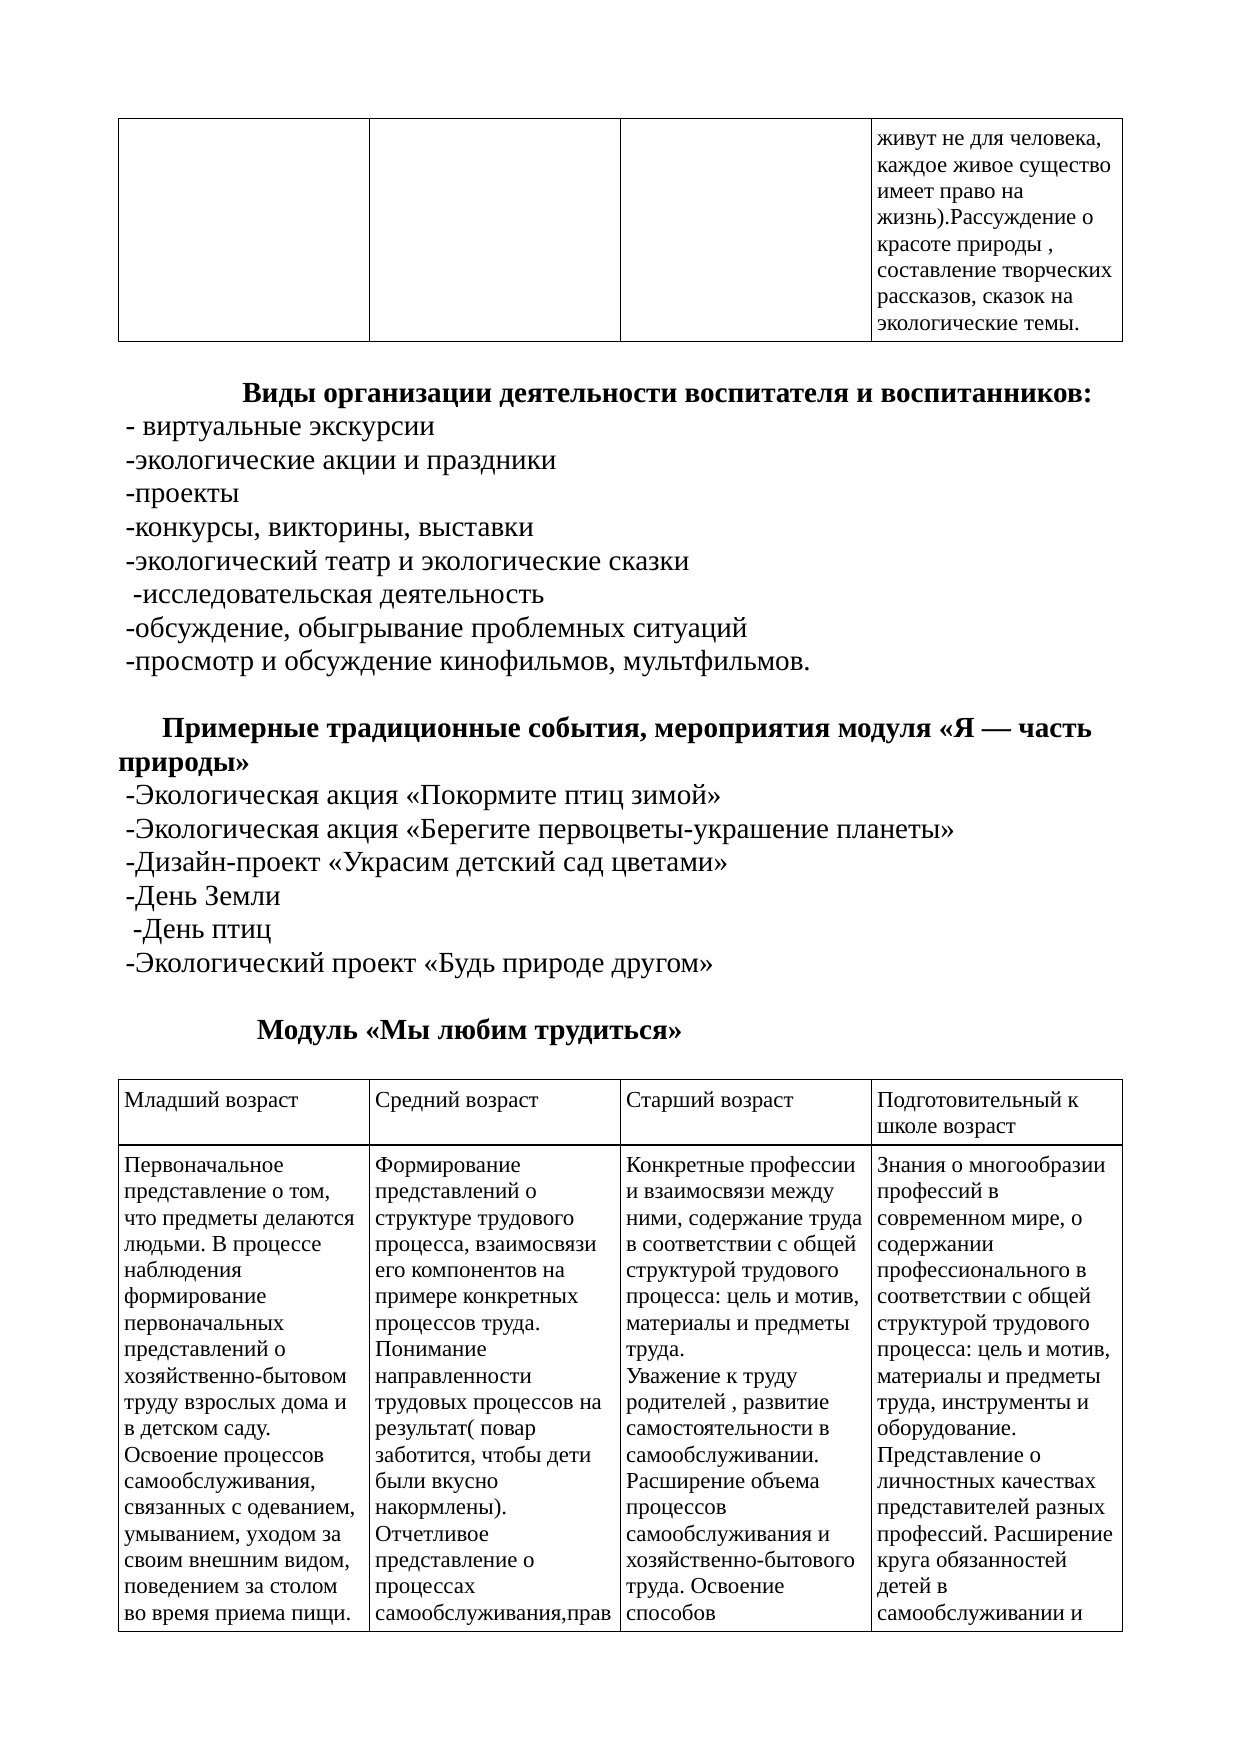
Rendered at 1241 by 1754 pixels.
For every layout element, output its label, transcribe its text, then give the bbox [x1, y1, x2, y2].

text Виды организации деятельности воспитателя и воспитанников: [118, 375, 1122, 408]
table_header Младший возраст [119, 1080, 369, 1144]
text -Дизайн-проект «Украсим детский сад цветами» [118, 844, 1122, 878]
text -День птиц [118, 912, 1122, 945]
table_header Формирование представлений о структуре трудового процесса, взаимосвязи его компонентов на примере конкретных процессов труда. Понимание направленности трудовых процессов на результат( повар заботится, чтобы дети были вкусно накормлены). Отчетливое представление о процессах самообслуживания,прав [370, 1146, 620, 1631]
text -Экологическая акция «Покормите птиц зимой» [118, 777, 1122, 811]
text Примерные традиционные события, мероприятия модуля «Я — часть природы» [118, 710, 1122, 777]
table_header [621, 119, 871, 341]
table_header живут не для человека, каждое живое существо имеет право на жизнь).Рассуждение о красоте природы , составление творческих рассказов, сказок на экологические темы. [872, 119, 1122, 341]
text -обсуждение, обыгрывание проблемных ситуаций [118, 610, 1122, 643]
text -исследовательская деятельность [118, 576, 1122, 610]
text -Экологическая акция «Берегите первоцветы-украшение планеты» [118, 811, 1122, 844]
table_header Конкретные профессии и взаимосвязи между ними, содержание труда в соответствии с общей структурой трудового процесса: цель и мотив, материалы и предметы труда. Уважение к труду родителей , развитие самостоятельности в самообслуживании. Расширение объема процессов самообслуживания и хозяйственно-бытового труда. Освоение способов [621, 1146, 871, 1631]
text Модуль «Мы любим трудиться» [118, 1012, 1122, 1046]
table_header Старший возраст [621, 1080, 871, 1144]
text -экологические акции и праздники [118, 442, 1122, 476]
text -просмотр и обсуждение кинофильмов, мультфильмов. [118, 643, 1122, 677]
text -проекты [118, 476, 1122, 509]
table_header Знания о многообразии профессий в современном мире, о содержании профессионального в соответствии с общей структурой трудового процесса: цель и мотив, материалы и предметы труда, инструменты и оборудование. Представление о личностных качествах представителей разных профессий. Расширение круга обязанностей детей в самообслуживании и [872, 1146, 1122, 1631]
text -Экологический проект «Будь природе другом» [118, 945, 1122, 979]
text -экологический театр и экологические сказки [118, 543, 1122, 576]
text -конкурсы, викторины, выставки [118, 509, 1122, 543]
table_header Первоначальное представление о том, что предметы делаются людьми. В процессе наблюдения формирование первоначальных представлений о хозяйственно-бытовом труду взрослых дома и в детском саду. Освоение процессов самообслуживания, связанных с одеванием, умыванием, уходом за своим внешним видом, поведением за столом во время приема пищи. [119, 1146, 369, 1631]
table_header Средний возраст [370, 1080, 620, 1144]
text - виртуальные экскурсии [118, 408, 1122, 442]
table_header [119, 119, 369, 341]
table_header [370, 119, 620, 341]
text -День Земли [118, 878, 1122, 912]
table_header Подготовительный к школе возраст [872, 1080, 1122, 1144]
